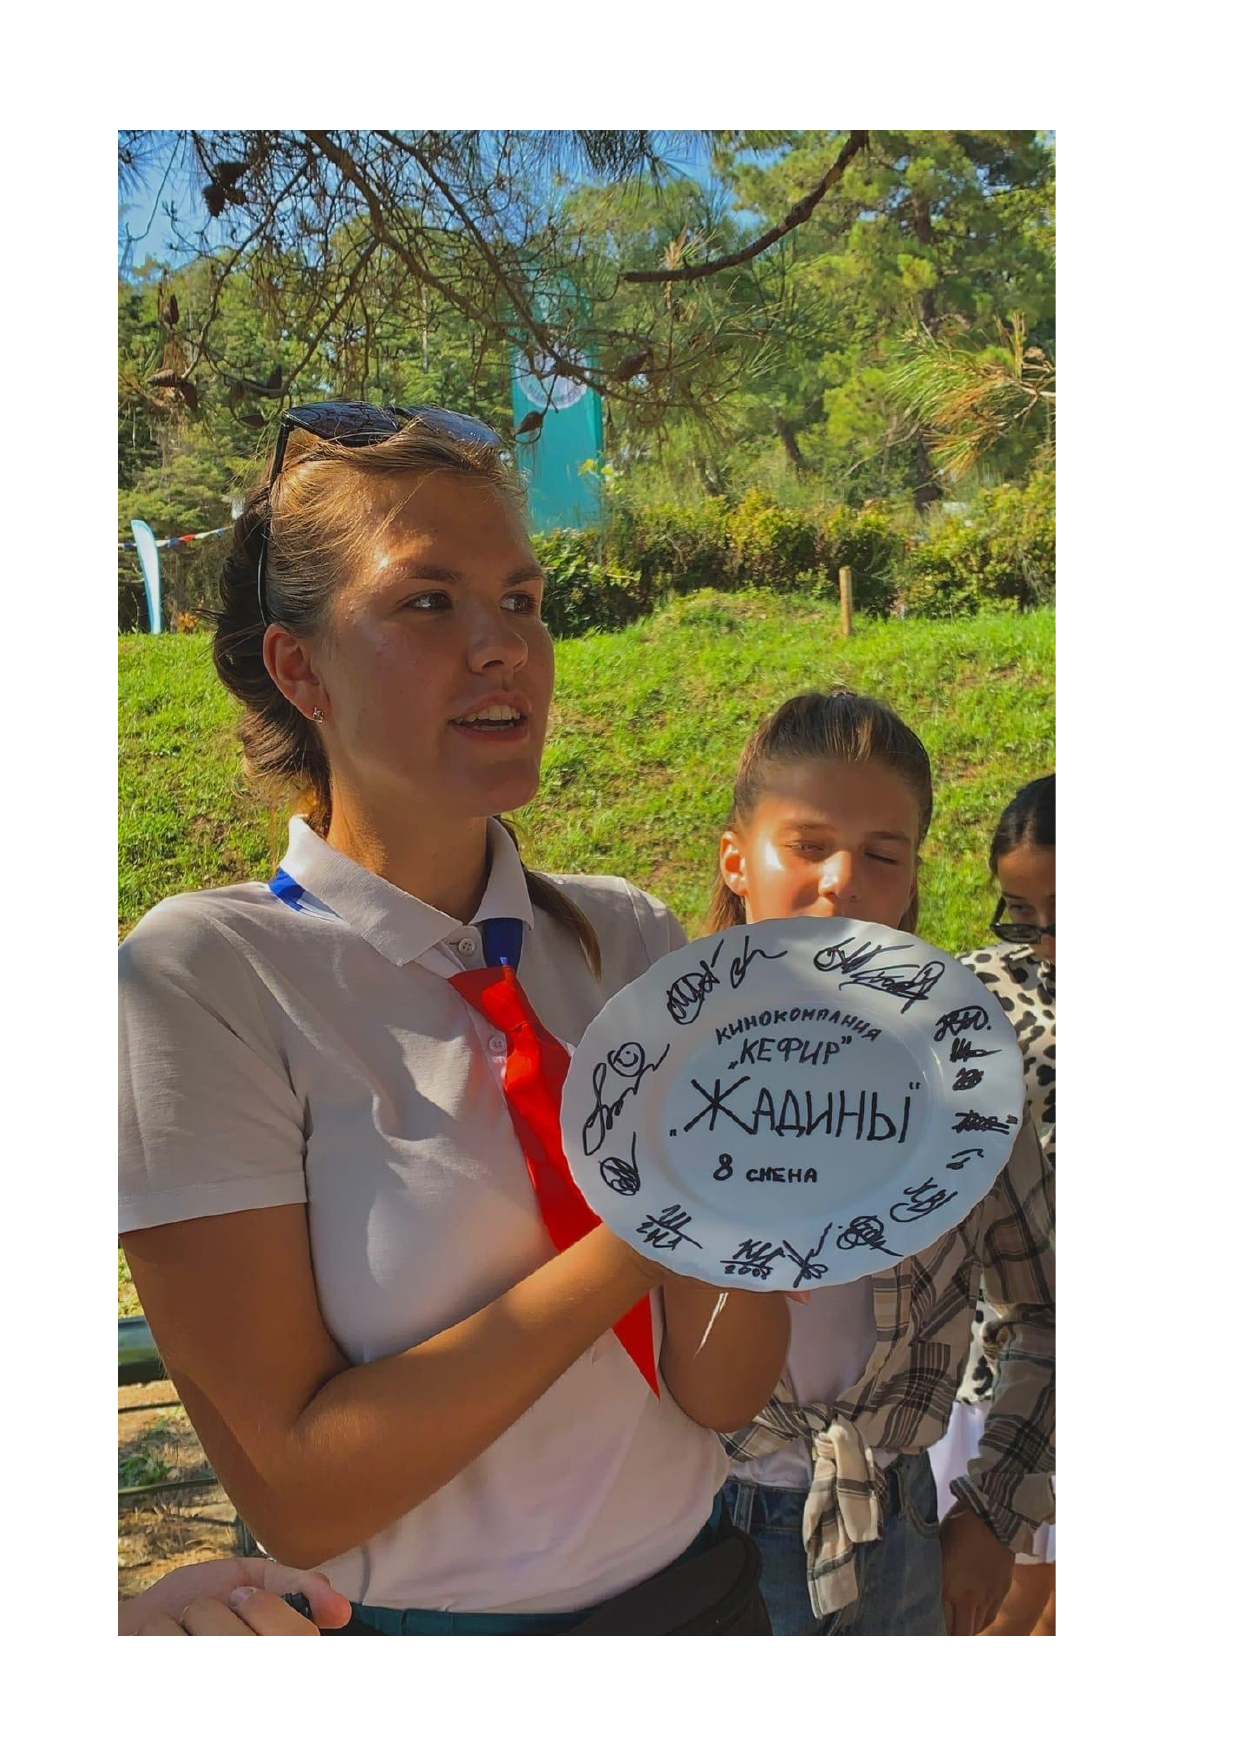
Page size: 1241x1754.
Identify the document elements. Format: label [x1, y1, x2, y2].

picture [118, 130, 1056, 1636]
